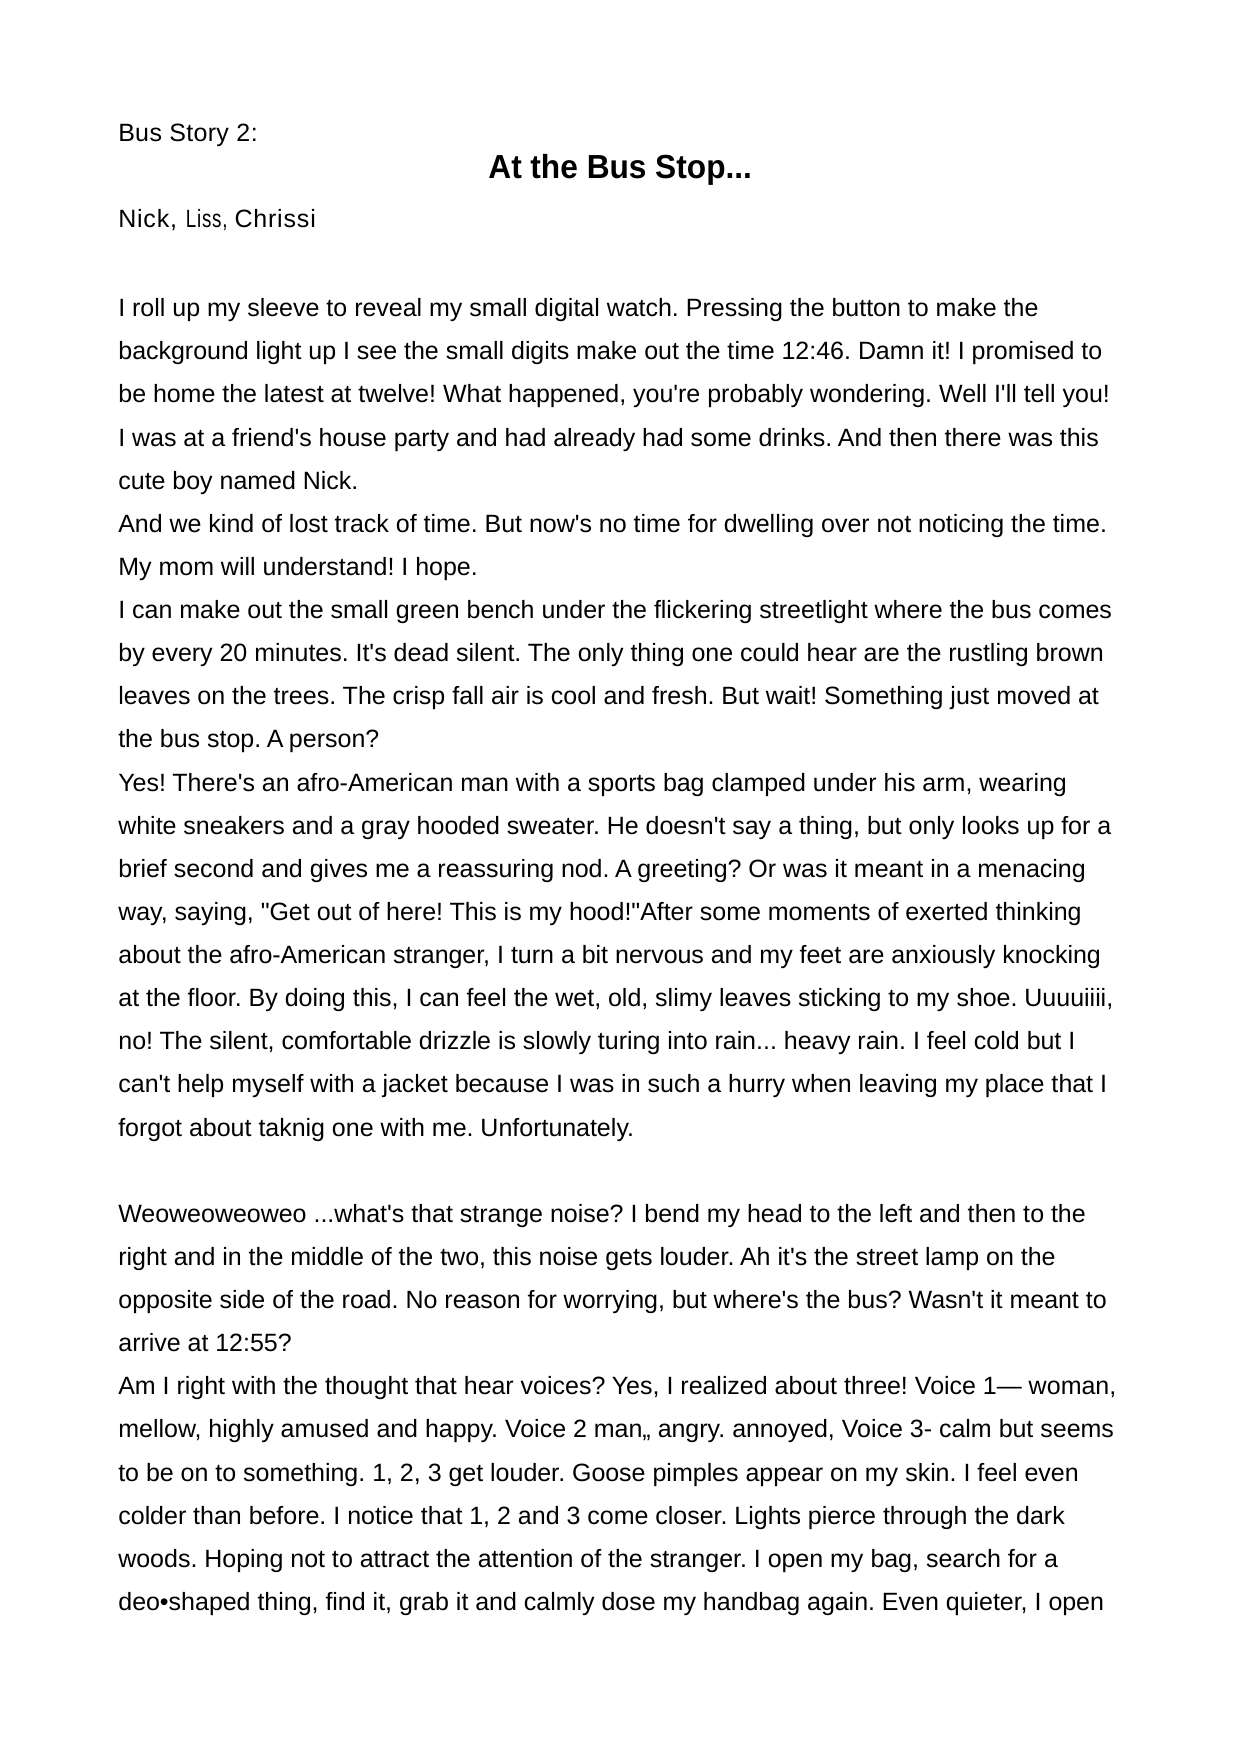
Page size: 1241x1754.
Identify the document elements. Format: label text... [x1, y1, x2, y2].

text Nick, Liss, Chrissi [118, 204, 1122, 233]
text Yes! There's an afro-American man with a sports bag clamped under his arm, wearing white sneakers and a gray hooded sweater. He doesn't say a thing, but only looks up for a brief second and gives me a reassuring nod. A greeting? Or was it meant in a menacing way, saying, "Get out of here! This is my hood!"After some moments of exerted thinking about the afro-American stranger, I turn a bit nervous and my feet are anxiously knocking at the floor. By doing this, I can feel the wet, old, slimy leaves sticking to my shoe. Uuuuiiii, no! The silent, comfortable drizzle is slowly turing into rain... heavy rain. I feel cold but I can't help myself with a jacket because I was in such a hurry when leaving my place that I forgot about taknig one with me. Unfortunately. [118, 767, 1122, 1141]
text At the Bus Stop... [118, 147, 1122, 185]
text I roll up my sleeve to reveal my small digital watch. Pressing the button to make the background light up I see the small digits make out the time 12:46. Damn it! I promised to be home the latest at twelve! What happened, you're probably wondering. Well I'll tell you! I was at a friend's house party and had already had some drinks. And then there was this cute boy named Nick. [118, 293, 1122, 494]
text Am I right with the thought that hear voices? Yes, I realized about three! Voice 1— woman, mellow, highly amused and happy. Voice 2 man„ angry. annoyed, Voice 3- calm but seems to be on to something. 1, 2, 3 get louder. Goose pimples appear on my skin. I feel even colder than before. I notice that 1, 2 and 3 come closer. Lights pierce through the dark woods. Hoping not to attract the attention of the stranger. I open my bag, search for a deo•shaped thing, find it, grab it and calmly dose my handbag again. Even quieter, I open [118, 1371, 1122, 1616]
text Bus Story 2: [118, 118, 1122, 147]
text I can make out the small green bench under the flickering streetlight where the bus comes by every 20 minutes. It's dead silent. The only thing one could hear are the rustling brown leaves on the trees. The crisp fall air is cool and fresh. But wait! Something just moved at the bus stop. A person? [118, 595, 1122, 753]
text Weoweoweoweo ...what's that strange noise? I bend my head to the left and then to the right and in the middle of the two, this noise gets louder. Ah it's the street lamp on the opposite side of the road. No reason for worrying, but where's the bus? Wasn't it meant to arrive at 12:55? [118, 1199, 1122, 1357]
text And we kind of lost track of time. But now's no time for dwelling over not noticing the time. My mom will understand! I hope. [118, 509, 1122, 581]
